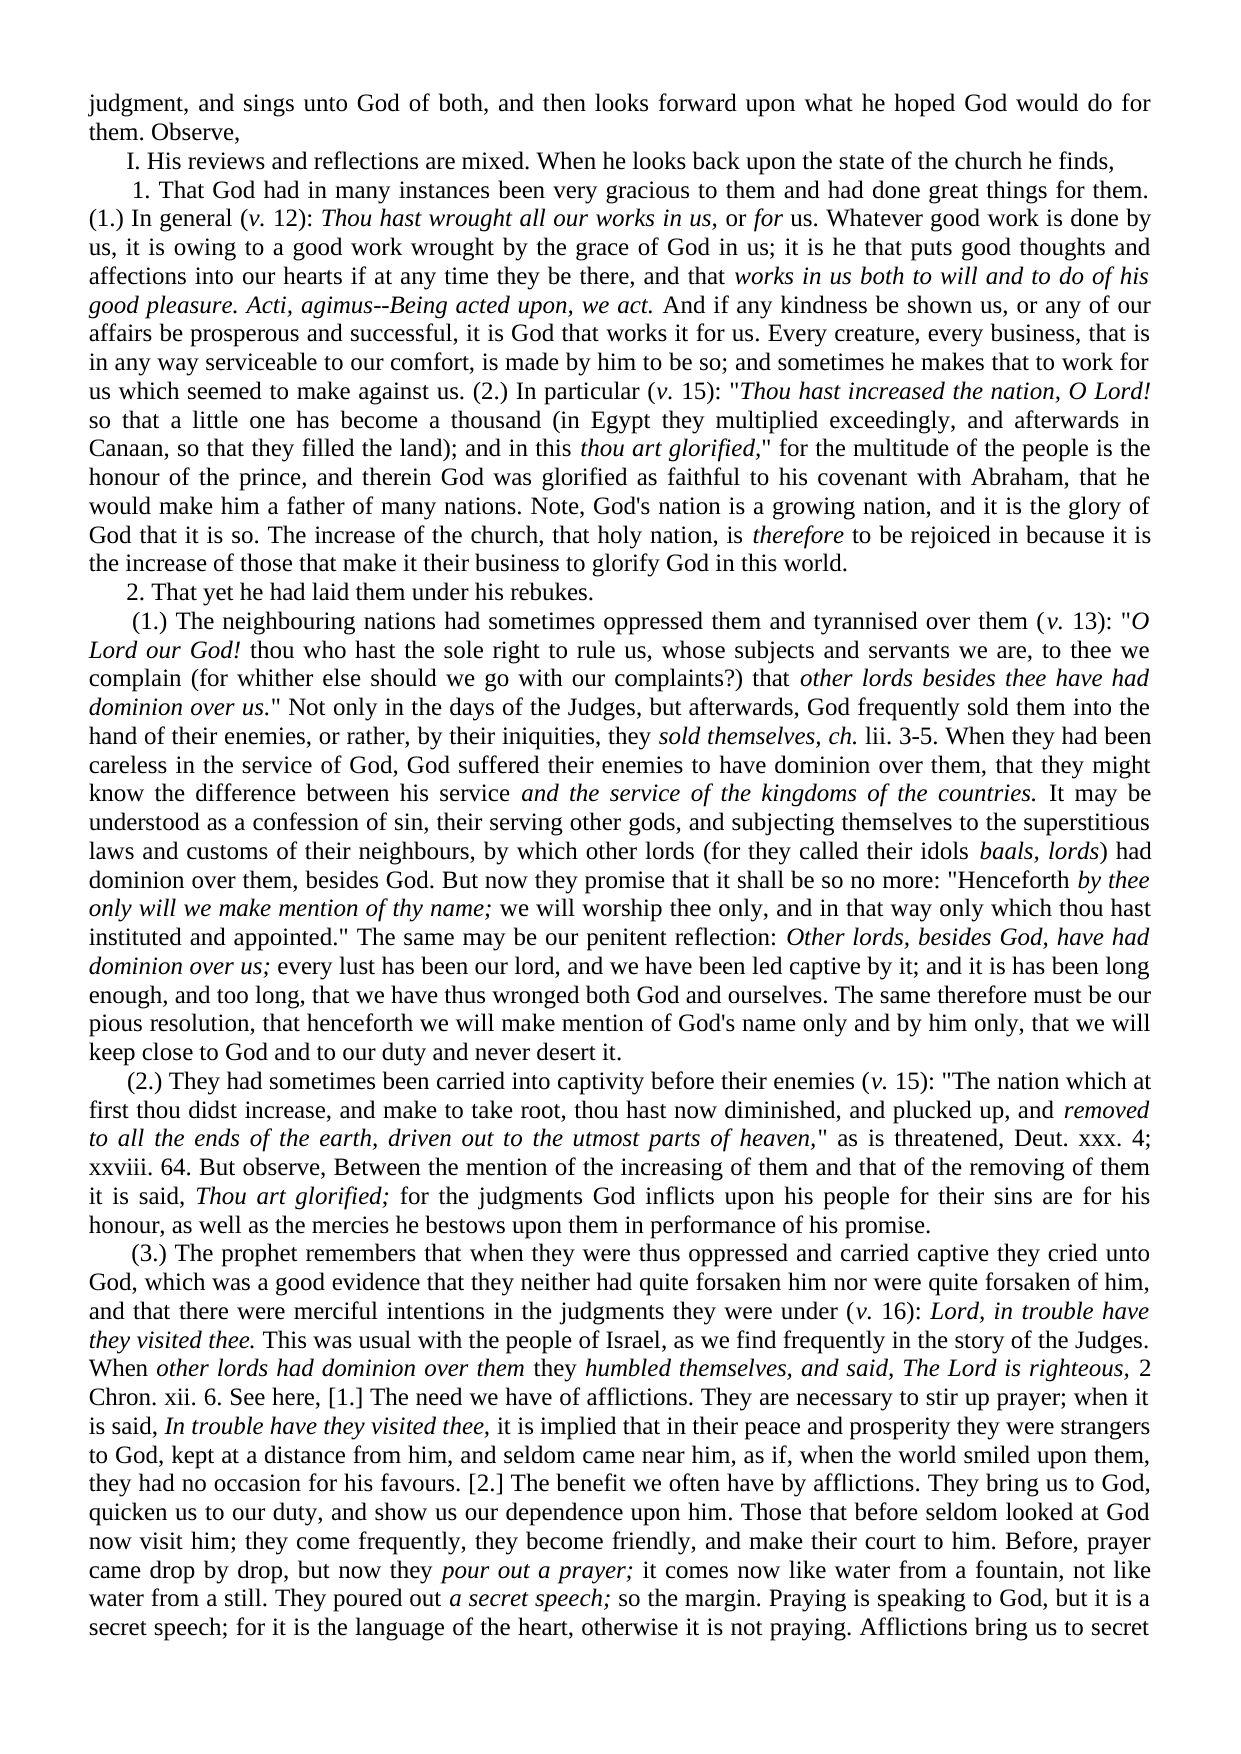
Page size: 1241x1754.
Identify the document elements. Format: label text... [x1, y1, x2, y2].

text (2.) They had sometimes been carried into captivity before their enemies (v. 15): "The nation which at first thou didst increase, and make to take root, thou hast now diminished, and plucked up, and removed to all the ends of the earth, driven out to the utmost parts of heaven," as is threatened, Deut. xxx. 4; xxviii. 64. But observe, Between the mention of the increasing of them and that of the removing of them it is said, Thou art glorified; for the judgments God inflicts upon his people for their sins are for his honour, as well as the mercies he bestows upon them in performance of his promise. [88, 1066, 1152, 1238]
text (1.) The neighbouring nations had sometimes oppressed them and tyrannised over them (v. 13): "O Lord our God! thou who hast the sole right to rule us, whose subjects and servants we are, to thee we complain (for whither else should we go with our complaints?) that other lords besides thee have had dominion over us." Not only in the days of the Judges, but afterwards, God frequently sold them into the hand of their enemies, or rather, by their iniquities, they sold themselves, ch. lii. 3-5. When they had been careless in the service of God, God suffered their enemies to have dominion over them, that they might know the difference between his service and the service of the kingdoms of the countries. It may be understood as a confession of sin, their serving other gods, and subjecting themselves to the superstitious laws and customs of their neighbours, by which other lords (for they called their idols baals, lords) had dominion over them, besides God. But now they promise that it shall be so no more: "Henceforth by thee only will we make mention of thy name; we will worship thee only, and in that way only which thou hast instituted and appointed." The same may be our penitent reflection: Other lords, besides God, have had dominion over us; every lust has been our lord, and we have been led captive by it; and it is has been long enough, and too long, that we have thus wronged both God and ourselves. The same therefore must be our pious resolution, that henceforth we will make mention of God's name only and by him only, that we will keep close to God and to our duty and never desert it. [88, 606, 1152, 1066]
text (3.) The prophet remembers that when they were thus oppressed and carried captive they cried unto God, which was a good evidence that they neither had quite forsaken him nor were quite forsaken of him, and that there were merciful intentions in the judgments they were under (v. 16): Lord, in trouble have they visited thee. This was usual with the people of Israel, as we find frequently in the story of the Judges. When other lords had dominion over them they humbled themselves, and said, The Lord is righteous, 2 Chron. xii. 6. See here, [1.] The need we have of afflictions. They are necessary to stir up prayer; when it is said, In trouble have they visited thee, it is implied that in their peace and prosperity they were strangers to God, kept at a distance from him, and seldom came near him, as if, when the world smiled upon them, they had no occasion for his favours. [2.] The benefit we often have by afflictions. They bring us to God, quicken us to our duty, and show us our dependence upon him. Those that before seldom looked at God now visit him; they come frequently, they become friendly, and make their court to him. Before, prayer came drop by drop, but now they pour out a prayer; it comes now like water from a fountain, not like water from a still. They poured out a secret speech; so the margin. Praying is speaking to God, but it is a secret speech; for it is the language of the heart, otherwise it is not praying. Afflictions bring us to secret [88, 1238, 1152, 1641]
text 1. That God had in many instances been very gracious to them and had done great things for them. (1.) In general (v. 12): Thou hast wrought all our works in us, or for us. Whatever good work is done by us, it is owing to a good work wrought by the grace of God in us; it is he that puts good thoughts and affections into our hearts if at any time they be there, and that works in us both to will and to do of his good pleasure. Acti, agimus--Being acted upon, we act. And if any kindness be shown us, or any of our affairs be prosperous and successful, it is God that works it for us. Every creature, every business, that is in any way serviceable to our comfort, is made by him to be so; and sometimes he makes that to work for us which seemed to make against us. (2.) In particular (v. 15): "Thou hast increased the nation, O Lord! so that a little one has become a thousand (in Egypt they multiplied exceedingly, and afterwards in Canaan, so that they filled the land); and in this thou art glorified," for the multitude of the people is the honour of the prince, and therein God was glorified as faithful to his covenant with Abraham, that he would make him a father of many nations. Note, God's nation is a growing nation, and it is the glory of God that it is so. The increase of the church, that holy nation, is therefore to be rejoiced in because it is the increase of those that make it their business to glorify God in this world. [88, 175, 1152, 577]
text I. His reviews and reflections are mixed. When he looks back upon the state of the church he finds, [88, 146, 1152, 175]
text judgment, and sings unto God of both, and then looks forward upon what he hoped God would do for them. Observe, [88, 88, 1152, 146]
text 2. That yet he had laid them under his rebukes. [88, 577, 1152, 606]
